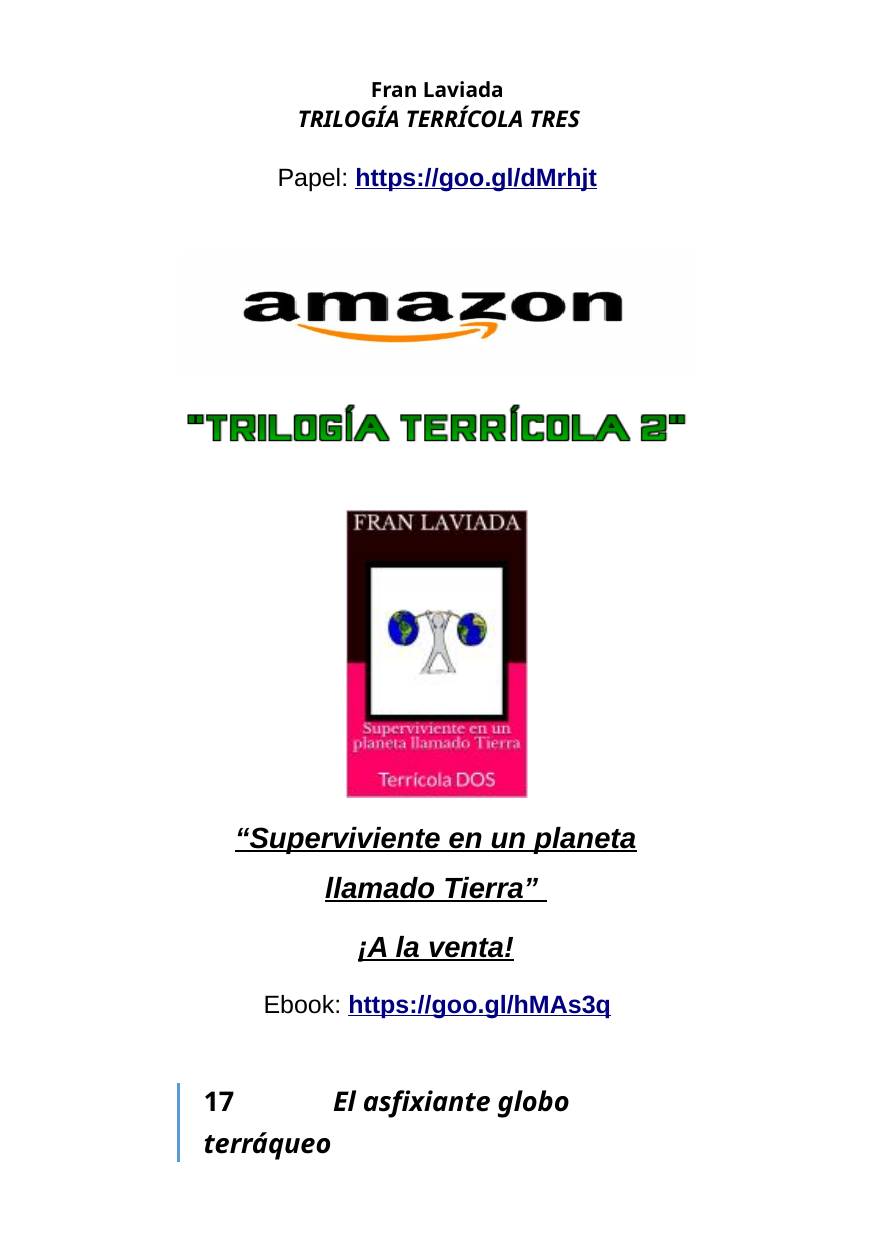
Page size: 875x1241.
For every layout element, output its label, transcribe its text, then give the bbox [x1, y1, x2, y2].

text ¡A la venta! [177, 930, 697, 964]
text Papel: https://goo.gl/dMrhjt [177, 163, 697, 191]
text “Superviviente en un planeta llamado Tierra” [177, 821, 697, 905]
text Ebook: https://goo.gl/hMAs3q [177, 990, 697, 1018]
